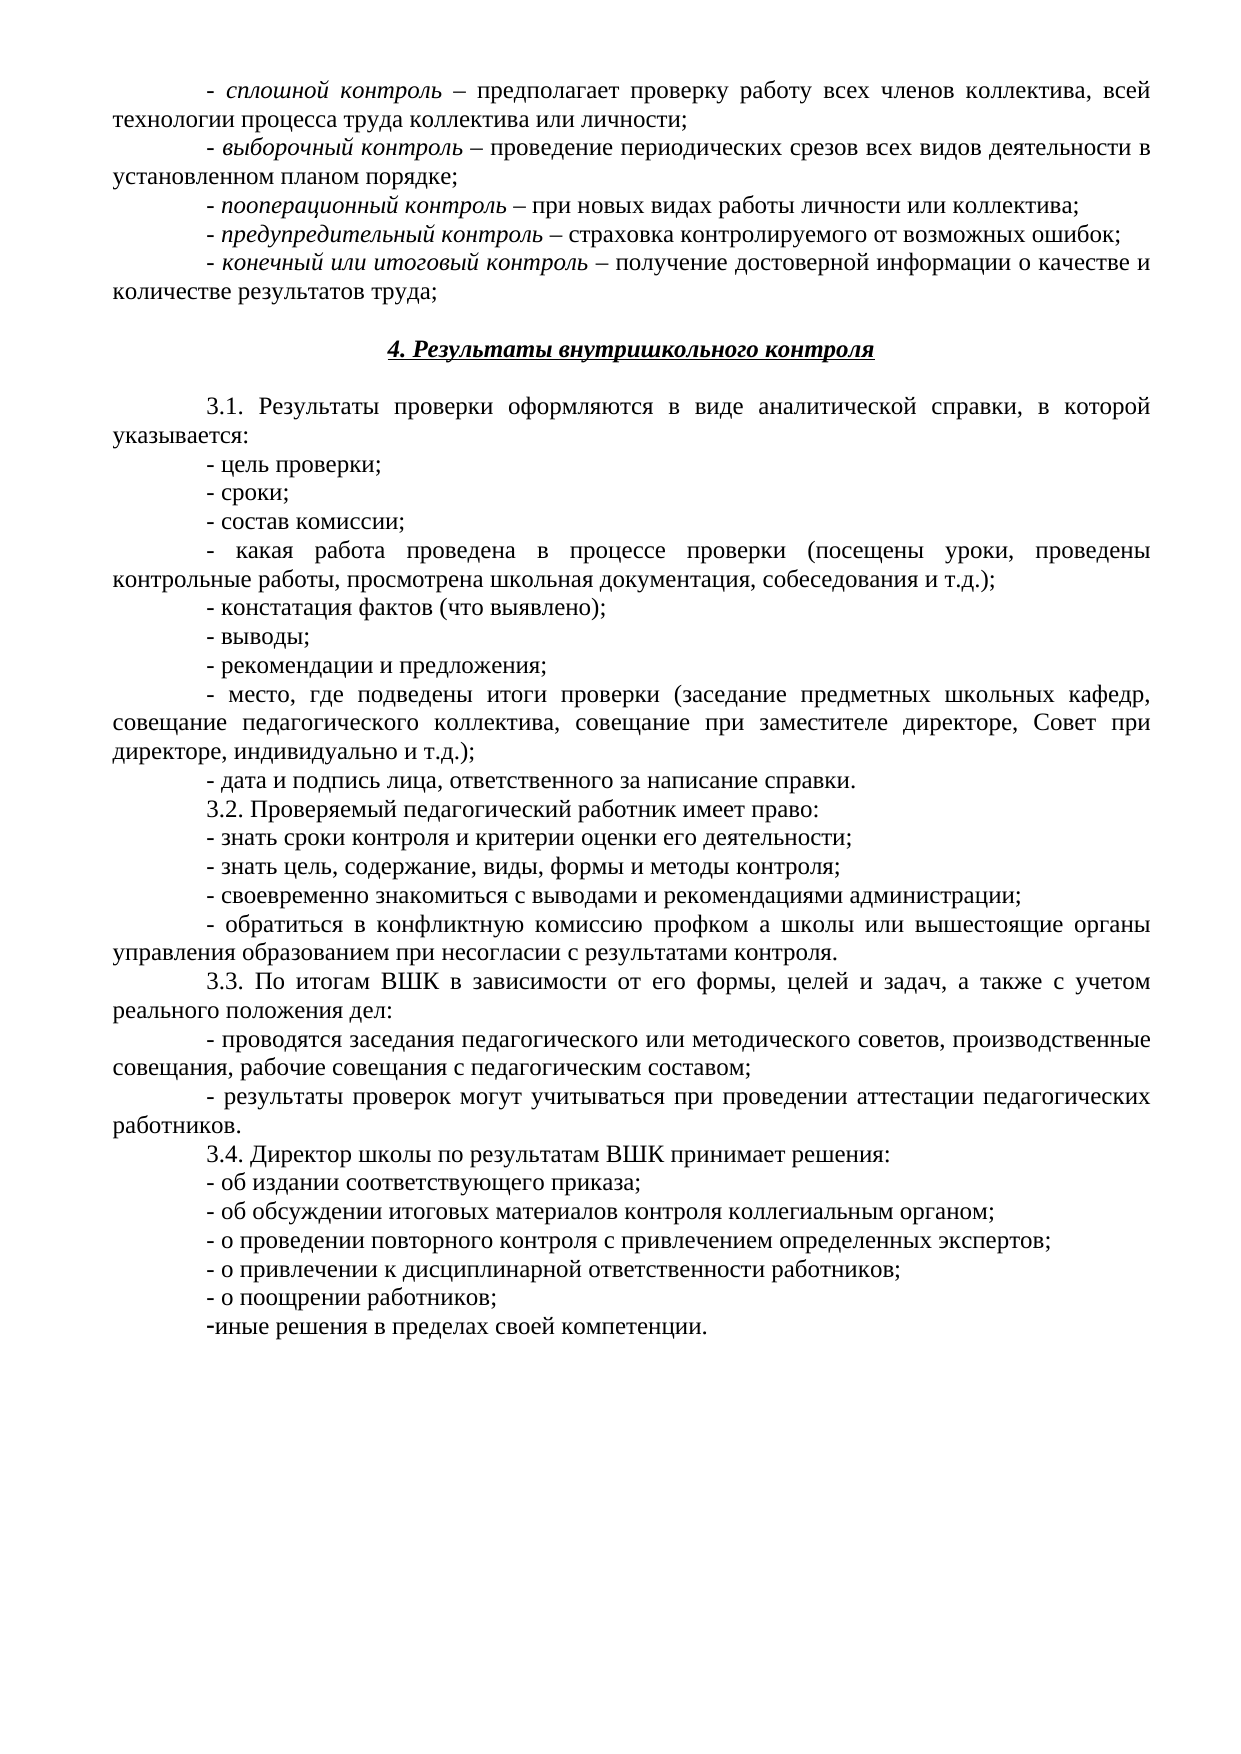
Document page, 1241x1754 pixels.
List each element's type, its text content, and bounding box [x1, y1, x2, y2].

text - о привлечении к дисциплинарной ответственности работников; [112, 1254, 1152, 1282]
text - рекомендации и предложения; [112, 650, 1152, 679]
text - знать цель, содержание, виды, формы и методы контроля; [112, 851, 1152, 880]
text - сроки; [112, 477, 1152, 506]
text - об издании соответствующего приказа; [112, 1167, 1152, 1196]
text 3.1. Результаты проверки оформляются в виде аналитической справки, в которой указывается: [112, 391, 1152, 449]
text - цель проверки; [112, 449, 1152, 477]
text - о поощрении работников; [112, 1282, 1152, 1311]
text - о проведении повторного контроля с привлечением определенных экспертов; [112, 1225, 1152, 1254]
list иные решения в пределах своей компетенции. [206, 1311, 1152, 1340]
text - констатация фактов (что выявлено); [112, 592, 1152, 621]
text 3.2. Проверяемый педагогический работник имеет право: [112, 794, 1152, 822]
text - дата и подпись лица, ответственного за написание справки. [112, 765, 1152, 794]
text - знать сроки контроля и критерии оценки его деятельности; [112, 822, 1152, 851]
text - какая работа проведена в процессе проверки (посещены уроки, проведены контрольные работы, просмотрена школьная документация, собеседования и т.д.); [112, 535, 1152, 592]
text - своевременно знакомиться с выводами и рекомендациями администрации; [112, 880, 1152, 909]
text - пооперационный контроль – при новых видах работы личности или коллектива; [112, 190, 1152, 219]
text - выборочный контроль – проведение периодических срезов всех видов деятельности в установленном планом порядке; [112, 132, 1152, 190]
text - результаты проверок могут учитываться при проведении аттестации педагогических работников. [112, 1081, 1152, 1139]
text - обратиться в конфликтную комиссию профком а школы или вышестоящие органы управления образованием при несогласии с результатами контроля. [112, 909, 1152, 966]
text 3.3. По итогам ВШК в зависимости от его формы, целей и задач, а также с учетом реального положения дел: [112, 966, 1152, 1024]
text 3.4. Директор школы по результатам ВШК принимает решения: [112, 1139, 1152, 1167]
text - место, где подведены итоги проверки (заседание предметных школьных кафедр, совещание педагогического коллектива, совещание при заместителе директоре, Совет при директоре, индивидуально и т.д.); [112, 679, 1152, 765]
text - предупредительный контроль – страховка контролируемого от возможных ошибок; [112, 219, 1152, 247]
text - конечный или итоговый контроль – получение достоверной информации о качестве и количестве результатов труда; [112, 247, 1152, 305]
text 4. Результаты внутришкольного контроля [112, 334, 1152, 362]
text - выводы; [112, 621, 1152, 650]
text - об обсуждении итоговых материалов контроля коллегиальным органом; [112, 1196, 1152, 1225]
text - сплошной контроль – предполагает проверку работу всех членов коллектива, всей технологии процесса труда коллектива или личности; [112, 75, 1152, 132]
text - проводятся заседания педагогического или методического советов, производственные совещания, рабочие совещания с педагогическим составом; [112, 1024, 1152, 1081]
text - состав комиссии; [112, 506, 1152, 535]
